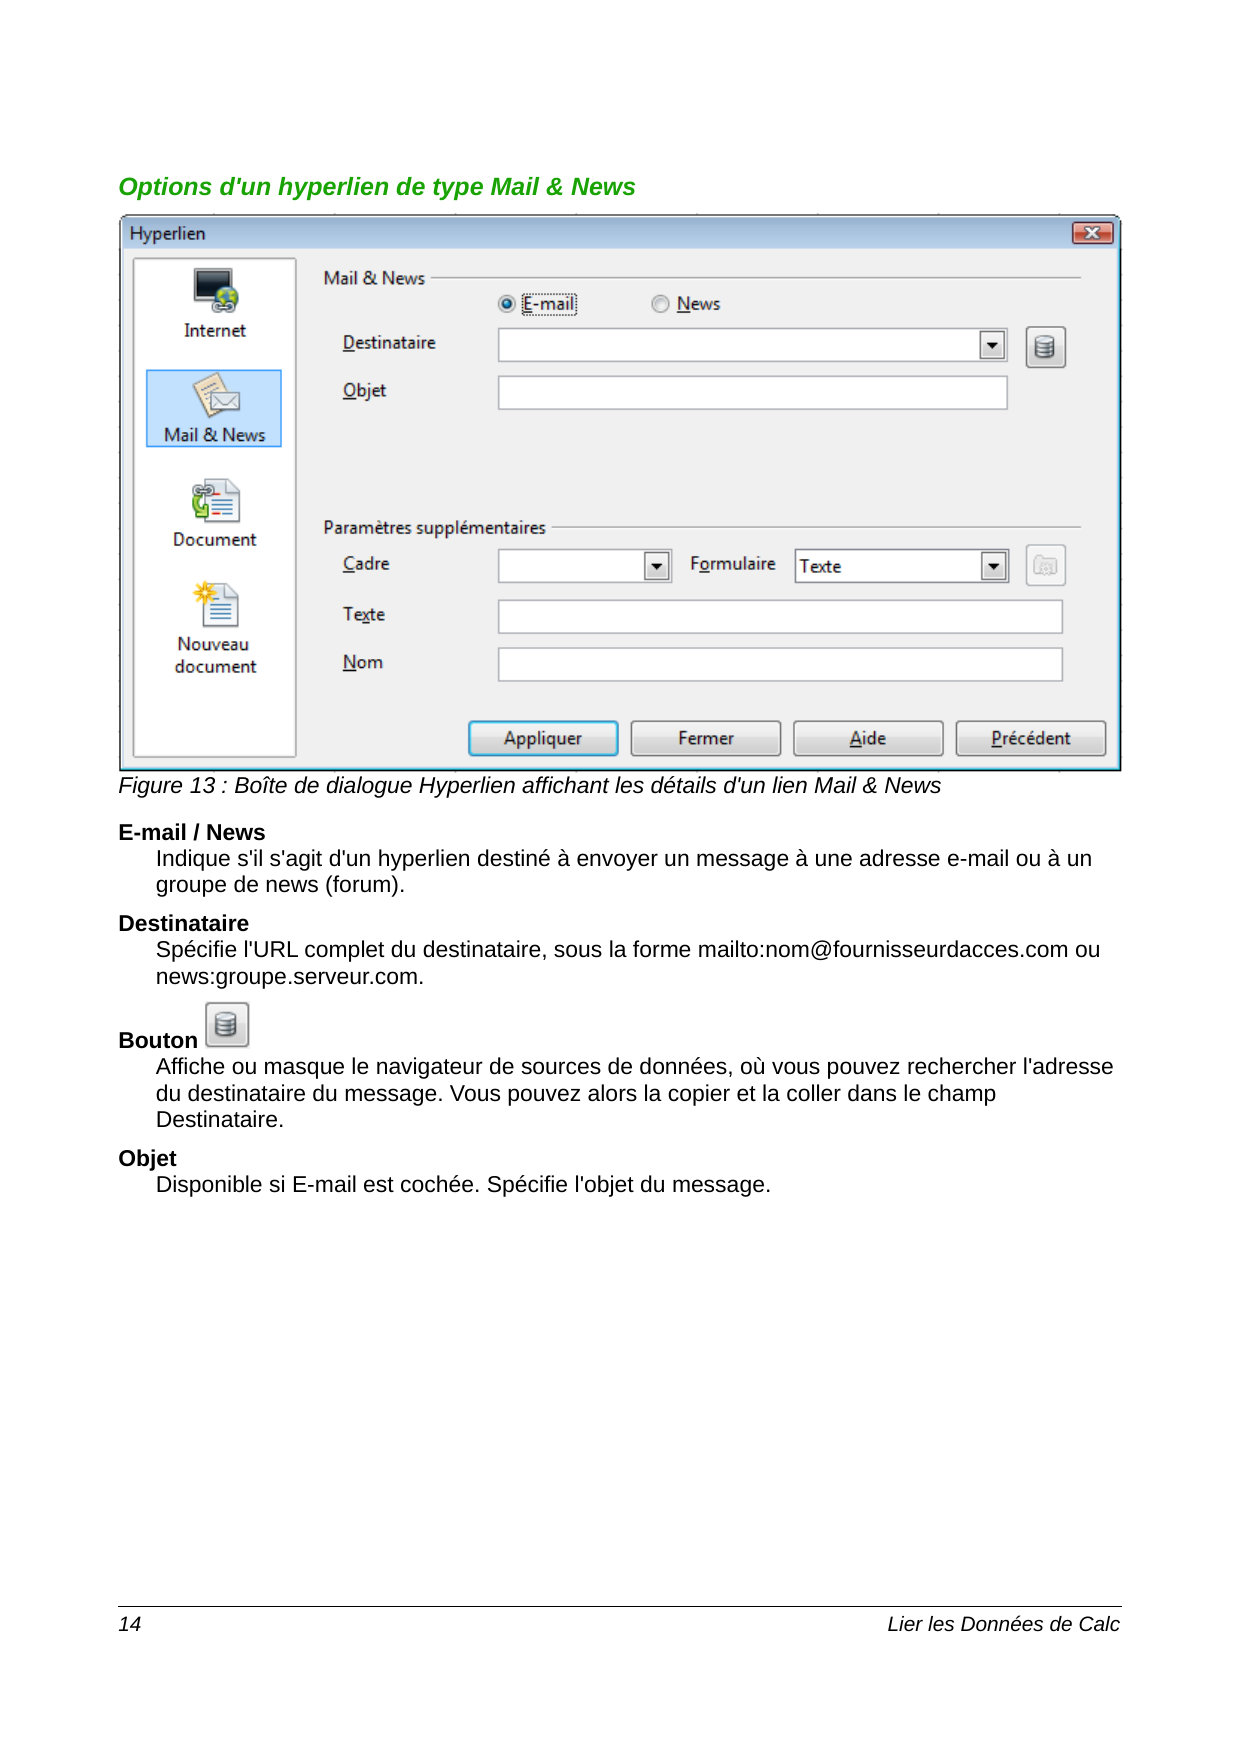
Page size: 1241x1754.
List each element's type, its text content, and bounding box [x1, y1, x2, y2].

text Figure 13 : Boîte de dialogue Hyperlien affichant les détails d'un lien Mail & News [118, 773, 1122, 798]
text Affiche ou masque le navigateur de sources de données, où vous pouvez rechercher l'adresse du destinataire du message. Vous pouvez alors la copier et la coller dans le champ Destinataire. [156, 1053, 1122, 1132]
text Destinataire [118, 910, 1122, 936]
text Indique s'il s'agit d'un hyperlien destiné à envoyer un message à une adresse e-mail ou à un groupe de news (forum). [156, 845, 1122, 897]
subtitle Options d'un hyperlien de type Mail & News [118, 172, 1122, 201]
picture [118, 213, 1123, 773]
text Objet [118, 1145, 1122, 1171]
text E-mail / News [118, 818, 1122, 845]
text Disponible si E-mail est cochée. Spécifie l'objet du message. [156, 1171, 1122, 1198]
picture [204, 1001, 250, 1049]
text Bouton [118, 1002, 1122, 1053]
text Spécifie l'URL complet du destinataire, sous la forme mailto:nom@fournisseurdacces.com ou news:groupe.serveur.com. [156, 936, 1122, 989]
